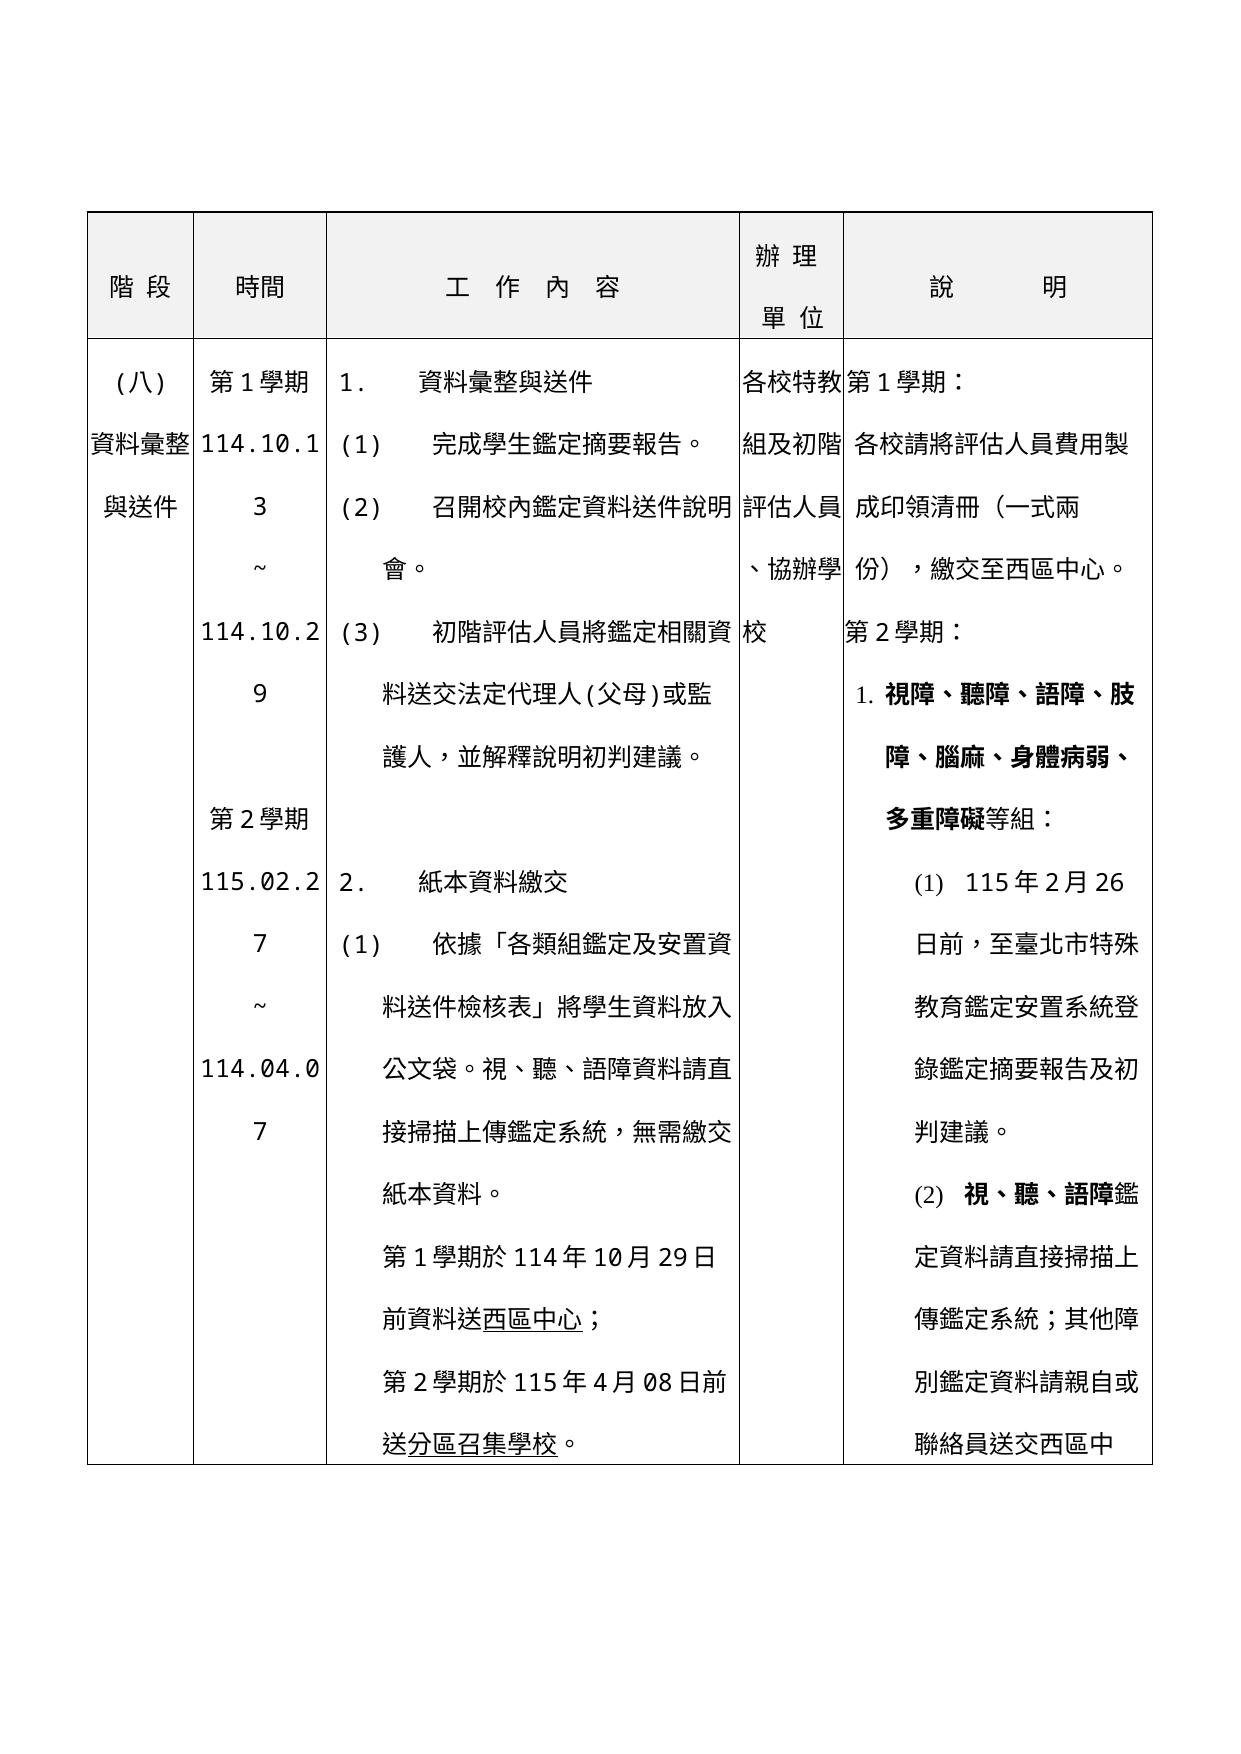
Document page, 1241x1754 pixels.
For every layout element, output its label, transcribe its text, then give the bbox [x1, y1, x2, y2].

table_cell 各校特教組及初階評估人員 、協辦學校 [740, 339, 843, 1463]
table_cell 第1學期： 各校請將評估人員費用製成印領清冊（一式兩份），繳交至西區中心。 第2學期： 視障、聽障、語障、肢障、腦麻、身體病弱、多重障礙等組： 115年2月26日前，至臺北市特殊教育鑑定安置系統登錄鑑定摘要報告及初判建議。 視、聽、語障鑑定資料請直接掃描上傳鑑定系統；其他障別鑑定資料請親自或聯絡員送交西區中心。 智障、情障、學障、自閉症等組： 115年4月6日前，至臺北市特殊教育鑑定安置系統登錄鑑定摘要報告及初判建議。 [844, 339, 1152, 1463]
table_cell (八) 資料彙整 與送件 [88, 339, 193, 1463]
table_header 階 段 [88, 213, 193, 337]
table_header 工 作 內 容 [327, 213, 739, 337]
table_header 辦 理 單 位 [740, 213, 843, 337]
table_cell 第1學期 114.10.13 ~ 114.10.29 第2學期 115.02.27 ~ 114.04.07 [194, 339, 326, 1463]
table_header 時間 [194, 213, 326, 337]
table_cell 資料彙整與送件 完成學生鑑定摘要報告。 召開校內鑑定資料送件說明會。 初階評估人員將鑑定相關資料送交法定代理人(父母)或監護人，並解釋說明初判建議。 紙本資料繳交 依據「各類組鑑定及安置資料送件檢核表」將學生資料放入公文袋。視、聽、語障資料請直接掃描上傳鑑定系統，無需繳交紙本資料。 第1學期於114年10月29日前資料送西區中心； 第2學期於115年4月08日前送分區召集學校。 115年4月10日前，分區資料由分區召集學校彙整後送西區中心，並完成各組鑑定名冊校對工作。 [327, 339, 739, 1463]
table_header 說 明 [844, 213, 1152, 337]
